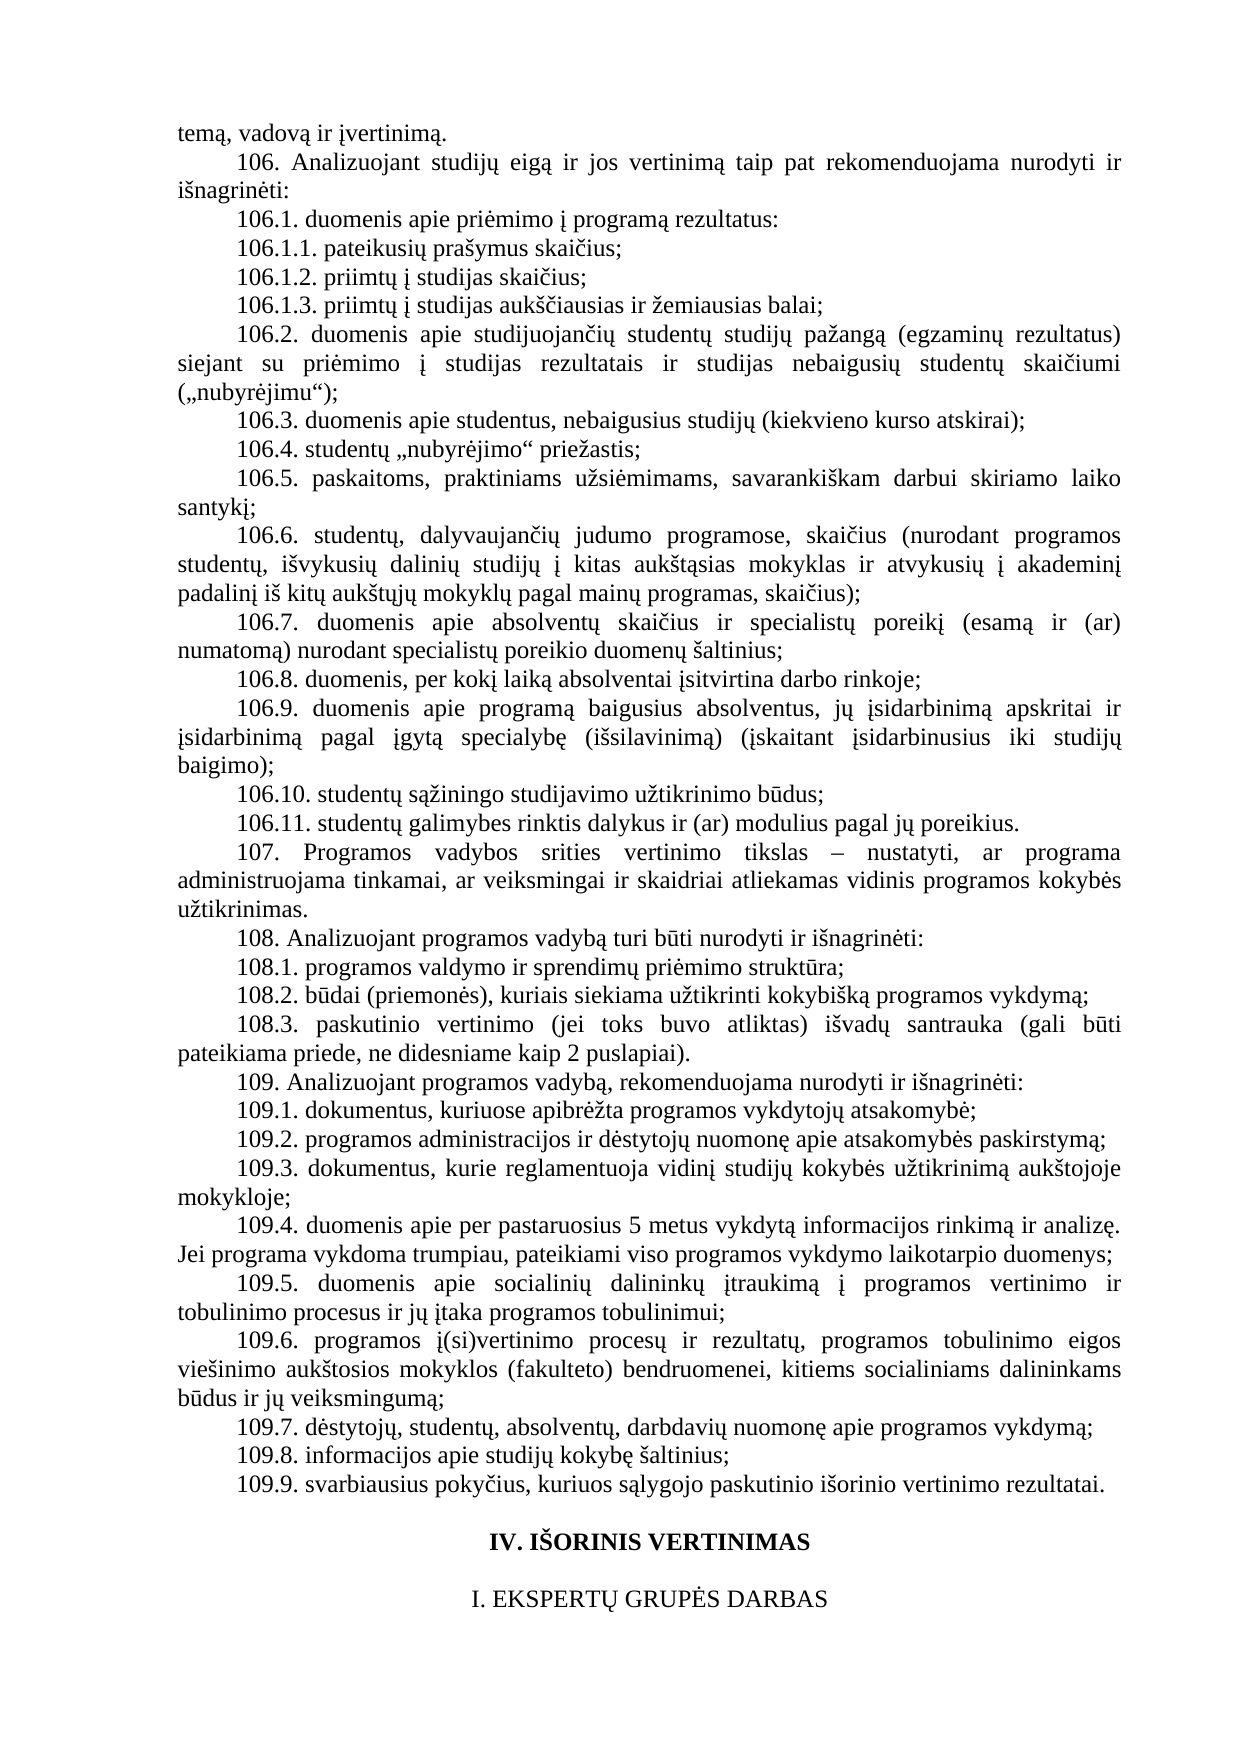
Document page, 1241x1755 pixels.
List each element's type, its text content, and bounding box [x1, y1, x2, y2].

text 109.9. svarbiausius pokyčius, kuriuos sąlygojo paskutinio išorinio vertinimo rezultatai. [177, 1469, 1122, 1498]
text temą, vadovą ir įvertinimą. [177, 118, 1122, 147]
text 106.1. duomenis apie priėmimo į programą rezultatus: [177, 204, 1122, 233]
text 109. Analizuojant programos vadybą, rekomenduojama nurodyti ir išnagrinėti: [177, 1067, 1122, 1096]
text 106.10. studentų sąžiningo studijavimo užtikrinimo būdus; [177, 779, 1122, 808]
text 108.1. programos valdymo ir sprendimų priėmimo struktūra; [177, 952, 1122, 981]
text 109.2. programos administracijos ir dėstytojų nuomonę apie atsakomybės paskirstymą; [177, 1124, 1122, 1153]
text IV. IŠORINIS VERTINIMAS [177, 1527, 1122, 1556]
text 106. Analizuojant studijų eigą ir jos vertinimą taip pat rekomenduojama nurodyti ir išnagrinėti: [177, 147, 1122, 204]
text 106.1.2. priimtų į studijas skaičius; [177, 262, 1122, 291]
text 106.2. duomenis apie studijuojančių studentų studijų pažangą (egzaminų rezultatus) siejant su priėmimo į studijas rezultatais ir studijas nebaigusių studentų skaičiumi („nubyrėjimu“); [177, 319, 1122, 406]
text 107. Programos vadybos srities vertinimo tikslas – nustatyti, ar programa administruojama tinkamai, ar veiksmingai ir skaidriai atliekamas vidinis programos kokybės užtikrinimas. [177, 837, 1122, 923]
text 108.2. būdai (priemonės), kuriais siekiama užtikrinti kokybišką programos vykdymą; [177, 981, 1122, 1009]
text 109.1. dokumentus, kuriuose apibrėžta programos vykdytojų atsakomybė; [177, 1096, 1122, 1124]
text 106.3. duomenis apie studentus, nebaigusius studijų (kiekvieno kurso atskirai); [177, 406, 1122, 434]
text 108. Analizuojant programos vadybą turi būti nurodyti ir išnagrinėti: [177, 923, 1122, 952]
text 106.1.3. priimtų į studijas aukščiausias ir žemiausias balai; [177, 291, 1122, 319]
text 106.8. duomenis, per kokį laiką absolventai įsitvirtina darbo rinkoje; [177, 664, 1122, 693]
text 109.3. dokumentus, kurie reglamentuoja vidinį studijų kokybės užtikrinimą aukštojoje mokykloje; [177, 1153, 1122, 1211]
text 109.7. dėstytojų, studentų, absolventų, darbdavių nuomonę apie programos vykdymą; [177, 1412, 1122, 1441]
text 108.3. paskutinio vertinimo (jei toks buvo atliktas) išvadų santrauka (gali būti pateikiama priede, ne didesniame kaip 2 puslapiai). [177, 1009, 1122, 1067]
text 106.4. studentų „nubyrėjimo“ priežastis; [177, 434, 1122, 463]
text 109.6. programos į(si)vertinimo procesų ir rezultatų, programos tobulinimo eigos viešinimo aukštosios mokyklos (fakulteto) bendruomenei, kitiems socialiniams dalininkams būdus ir jų veiksmingumą; [177, 1326, 1122, 1412]
text 109.4. duomenis apie per pastaruosius 5 metus vykdytą informacijos rinkimą ir analizę. Jei programa vykdoma trumpiau, pateikiami viso programos vykdymo laikotarpio duomenys; [177, 1211, 1122, 1268]
text I. EKSPERTŲ GRUPĖS DARBAS [177, 1584, 1122, 1613]
text 106.7. duomenis apie absolventų skaičius ir specialistų poreikį (esamą ir (ar) numatomą) nurodant specialistų poreikio duomenų šaltinius; [177, 607, 1122, 664]
text 109.8. informacijos apie studijų kokybę šaltinius; [177, 1441, 1122, 1469]
text 106.11. studentų galimybes rinktis dalykus ir (ar) modulius pagal jų poreikius. [177, 808, 1122, 837]
text 106.9. duomenis apie programą baigusius absolventus, jų įsidarbinimą apskritai ir įsidarbinimą pagal įgytą specialybę (išsilavinimą) (įskaitant įsidarbinusius iki studijų baigimo); [177, 693, 1122, 779]
text 109.5. duomenis apie socialinių dalininkų įtraukimą į programos vertinimo ir tobulinimo procesus ir jų įtaka programos tobulinimui; [177, 1268, 1122, 1326]
text 106.5. paskaitoms, praktiniams užsiėmimams, savarankiškam darbui skiriamo laiko santykį; [177, 463, 1122, 521]
text 106.6. studentų, dalyvaujančių judumo programose, skaičius (nurodant programos studentų, išvykusių dalinių studijų į kitas aukštąsias mokyklas ir atvykusių į akademinį padalinį iš kitų aukštųjų mokyklų pagal mainų programas, skaičius); [177, 521, 1122, 607]
text 106.1.1. pateikusių prašymus skaičius; [177, 233, 1122, 262]
